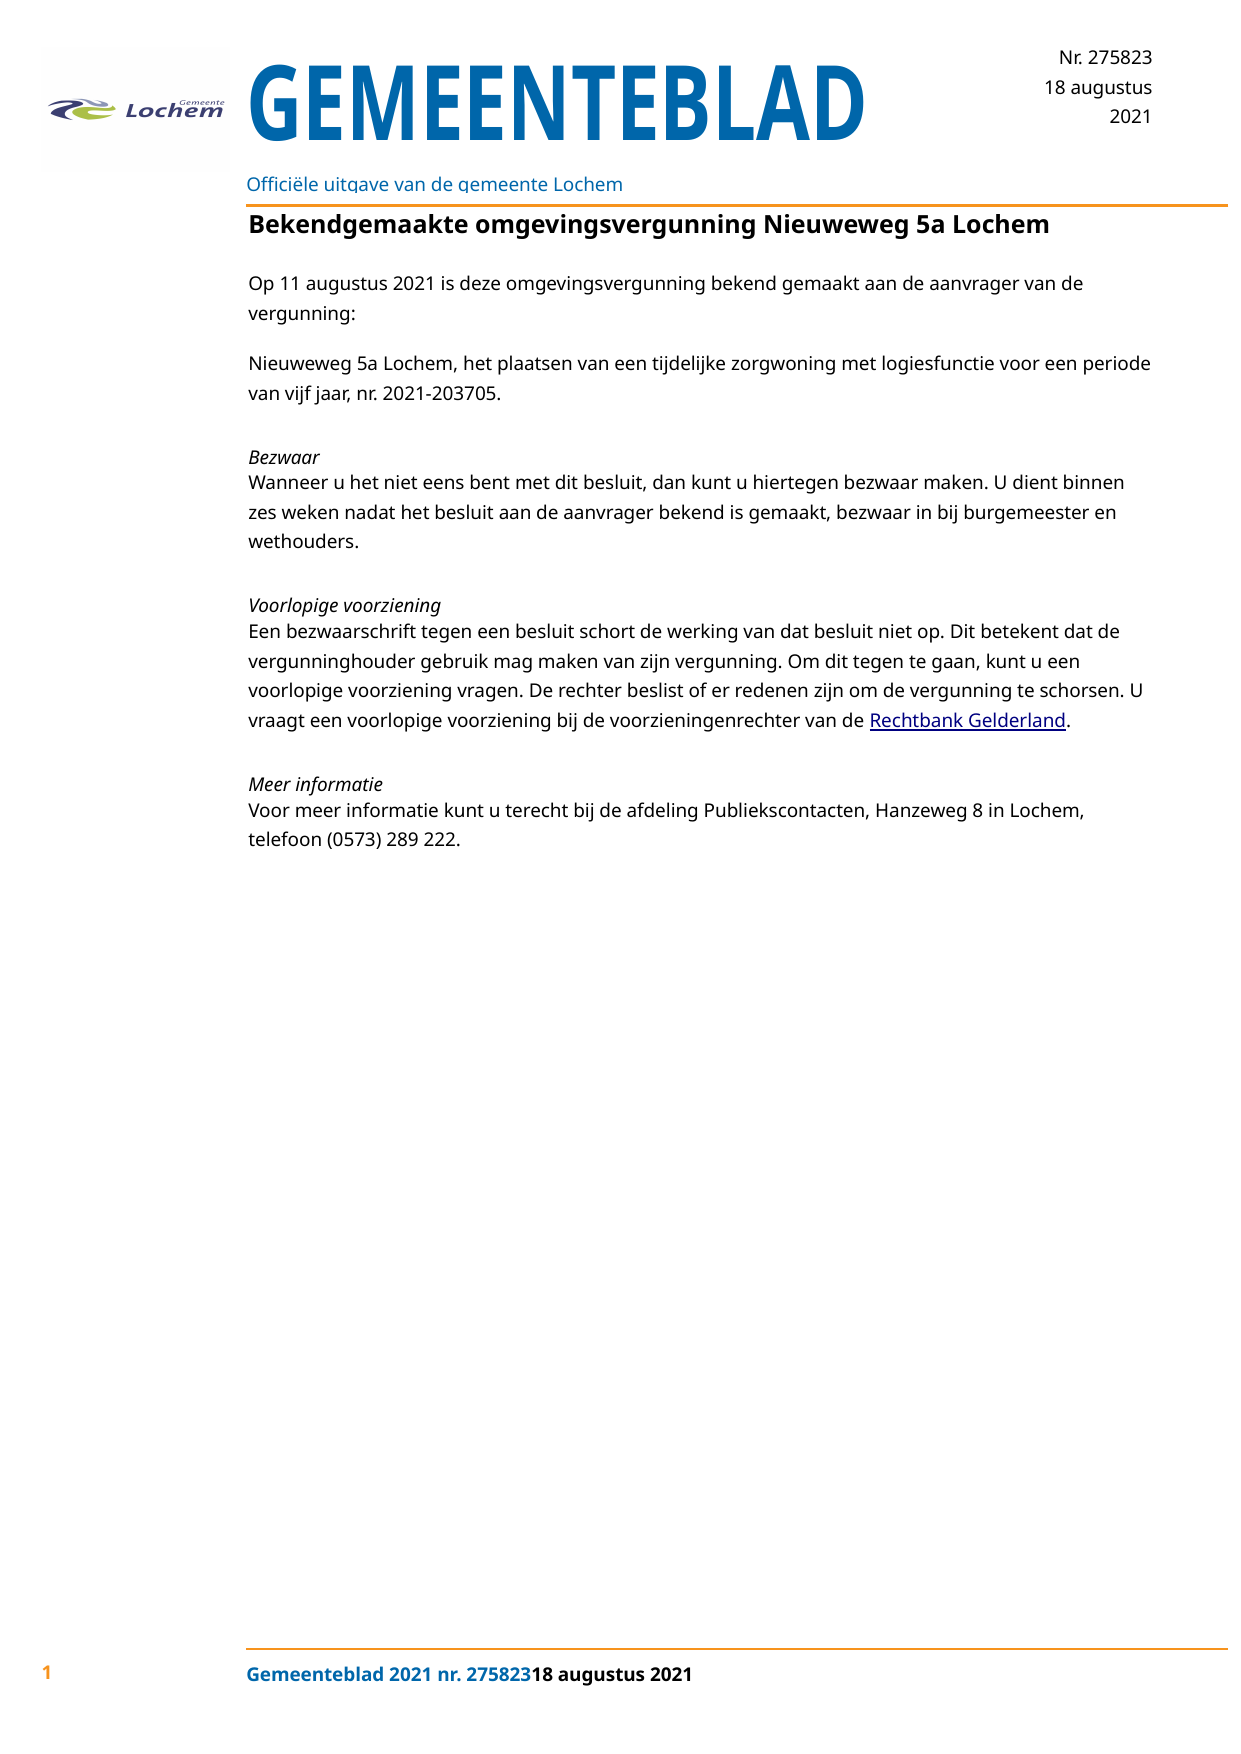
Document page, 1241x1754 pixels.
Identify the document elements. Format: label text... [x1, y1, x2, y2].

text Meer informatie [248, 771, 1152, 797]
text Voorlopige voorziening [248, 593, 1152, 618]
text Bekendgemaakte omgevingsvergunning Nieuweweg 5a Lochem [248, 207, 1152, 241]
picture [41, 47, 231, 172]
text Een bezwaarschrift tegen een besluit schort de werking van dat besluit niet op. Dit betekent dat de vergunninghouder gebruik mag maken van zijn vergunning. Om dit tegen te gaan, kunt u een voorlopige voorziening vragen. De rechter beslist of er redenen zijn om de vergunning te schorsen. U vraagt een voorlopige voorziening bij de voorzieningenrechter van de Rechtbank Gelderland. [248, 618, 1152, 733]
text Op 11 augustus 2021 is deze omgevingsvergunning bekend gemaakt aan de aanvrager van de vergunning: [248, 270, 1152, 326]
text Bezwaar [248, 444, 1152, 469]
text Nieuweweg 5a Lochem, het plaatsen van een tijdelijke zorgwoning met logiesfunctie voor een periode van vijf jaar, nr. 2021-203705. [248, 350, 1152, 406]
text Wanneer u het niet eens bent met dit besluit, dan kunt u hiertegen bezwaar maken. U dient binnen zes weken nadat het besluit aan de aanvrager bekend is gemaakt, bezwaar in bij burgemeester en wethouders. [248, 469, 1152, 554]
text Voor meer informatie kunt u terecht bij de afdeling Publiekscontacten, Hanzeweg 8 in Lochem, telefoon (0573) 289 222. [248, 797, 1152, 852]
